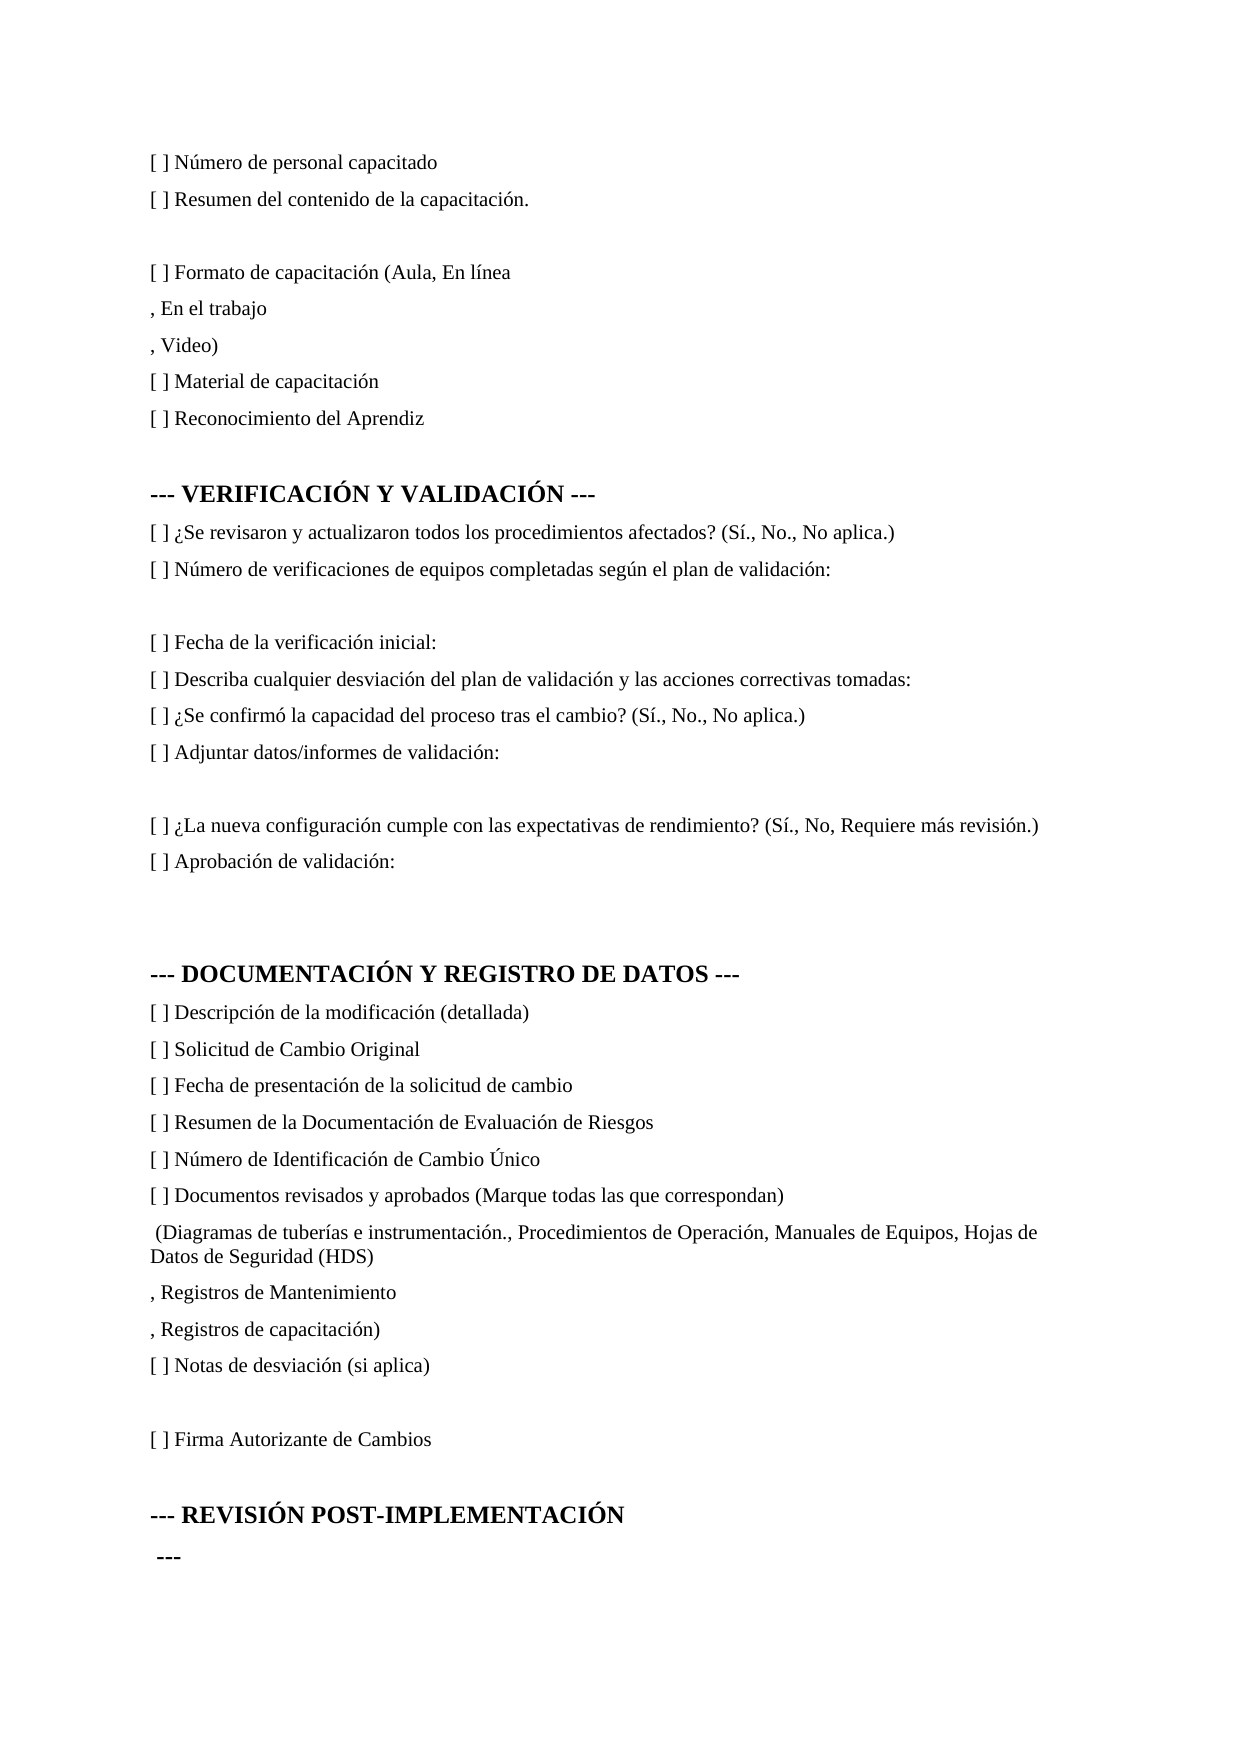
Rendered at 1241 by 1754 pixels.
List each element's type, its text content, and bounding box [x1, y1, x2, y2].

text , Registros de Mantenimiento [150, 1280, 1090, 1304]
text [ ] ¿Se revisaron y actualizaron todos los procedimientos afectados? (Sí., No., No aplica.) [150, 520, 1090, 544]
text , Video) [150, 333, 1090, 357]
text --- VERIFICACIÓN Y VALIDACIÓN --- [150, 479, 1090, 508]
text [ ] Fecha de la verificación inicial: [150, 630, 1090, 654]
text [ ] Formato de capacitación (Aula, En línea [150, 260, 1090, 284]
text [ ] Solicitud de Cambio Original [150, 1037, 1090, 1061]
text (Diagramas de tuberías e instrumentación., Procedimientos de Operación, Manuales de Equipos, Hojas de Datos de Seguridad (HDS) [150, 1220, 1090, 1268]
text , Registros de capacitación) [150, 1317, 1090, 1341]
text [ ] Material de capacitación [150, 369, 1090, 393]
text [ ] Fecha de presentación de la solicitud de cambio [150, 1073, 1090, 1097]
text [ ] Número de Identificación de Cambio Único [150, 1147, 1090, 1171]
text [ ] Notas de desviación (si aplica) [150, 1353, 1090, 1377]
text [ ] Firma Autorizante de Cambios [150, 1427, 1090, 1451]
text [ ] Describa cualquier desviación del plan de validación y las acciones correctivas tomadas: [150, 667, 1090, 691]
text --- DOCUMENTACIÓN Y REGISTRO DE DATOS --- [150, 959, 1090, 988]
text [ ] Resumen del contenido de la capacitación. [150, 187, 1090, 211]
text [ ] Descripción de la modificación (detallada) [150, 1000, 1090, 1024]
text , En el trabajo [150, 296, 1090, 320]
text --- REVISIÓN POST-IMPLEMENTACIÓN [150, 1500, 1090, 1528]
text [ ] Número de verificaciones de equipos completadas según el plan de validación: [150, 557, 1090, 581]
text --- [150, 1541, 1090, 1570]
text [ ] Aprobación de validación: [150, 849, 1090, 873]
text [ ] ¿Se confirmó la capacidad del proceso tras el cambio? (Sí., No., No aplica.) [150, 703, 1090, 727]
text [ ] Reconocimiento del Aprendiz [150, 406, 1090, 430]
text [ ] Resumen de la Documentación de Evaluación de Riesgos [150, 1110, 1090, 1134]
text [ ] Número de personal capacitado [150, 150, 1090, 174]
text [ ] Adjuntar datos/informes de validación: [150, 740, 1090, 764]
text [ ] ¿La nueva configuración cumple con las expectativas de rendimiento? (Sí., No, Requiere más revisión.) [150, 813, 1090, 837]
text [ ] Documentos revisados y aprobados (Marque todas las que correspondan) [150, 1183, 1090, 1207]
